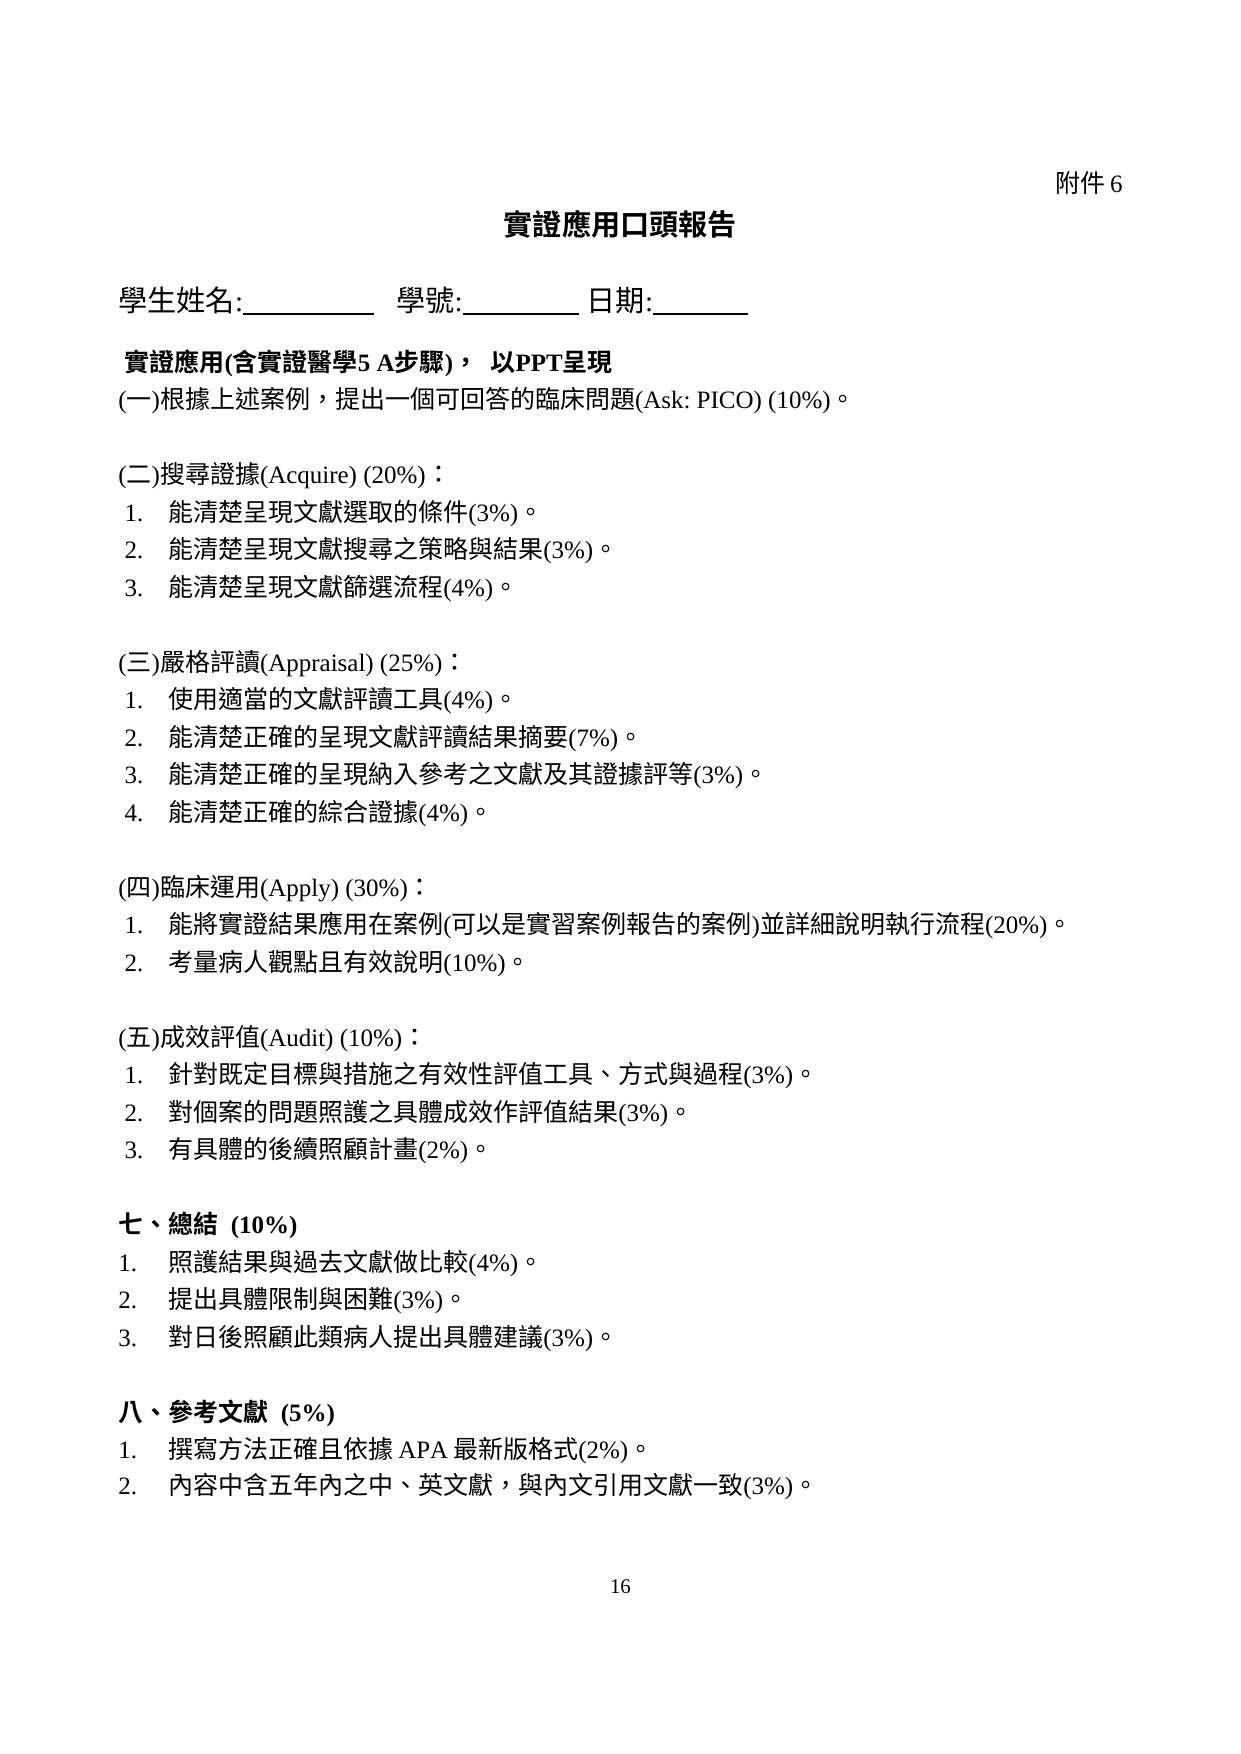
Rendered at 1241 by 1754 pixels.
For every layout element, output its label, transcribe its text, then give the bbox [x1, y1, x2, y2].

text 2. 能清楚正確的呈現文獻評讀結果摘要(7%)。 [118, 716, 1122, 753]
text 3. 有具體的後續照顧計畫(2%)。 [118, 1128, 1122, 1166]
text (四)臨床運用(Apply) (30%)： [118, 866, 1122, 903]
list 撰寫方法正確且依據APA最新版格式(2%)。 [118, 1428, 1122, 1466]
text 3. 能清楚正確的呈現納入參考之文獻及其證據評等(3%)。 [118, 753, 1122, 791]
text 七、總結 (10%) [118, 1203, 1122, 1241]
text 實證應用口頭報告 [118, 201, 1122, 244]
text 1. 使用適當的文獻評讀工具(4%)。 [118, 678, 1122, 716]
text 八、參考文獻 (5%) [118, 1391, 1122, 1428]
text 2. 提出具體限制與困難(3%)。 [118, 1278, 1122, 1316]
text (一)根據上述案例，提出一個可回答的臨床問題(Ask: PICO) (10%)。 [118, 378, 1122, 416]
text 1. 照護結果與過去文獻做比較(4%)。 [118, 1241, 1122, 1278]
text 4. 能清楚正確的綜合證據(4%)。 [118, 791, 1122, 828]
text 1. 能將實證結果應用在案例(可以是實習案例報告的案例)並詳細說明執行流程(20%)。 [118, 903, 1122, 941]
text 學生姓名: 學號: 日期: [118, 277, 1122, 319]
text 3. 能清楚呈現文獻篩選流程(4%)。 [118, 566, 1122, 603]
text 1. 能清楚呈現文獻選取的條件(3%)。 [118, 491, 1122, 528]
list 內容中含五年內之中、英文獻，與內文引用文獻一致(3%)。 [118, 1466, 1122, 1502]
text (三)嚴格評讀(Appraisal) (25%)： [118, 641, 1122, 678]
text 2. 能清楚呈現文獻搜尋之策略與結果(3%)。 [118, 528, 1122, 566]
text 1. 針對既定目標與措施之有效性評值工具、方式與過程(3%)。 [118, 1053, 1122, 1091]
text 3. 對日後照顧此類病人提出具體建議(3%)。 [118, 1316, 1122, 1353]
text (五)成效評值(Audit) (10%)： [118, 1016, 1122, 1053]
text 2. 考量病人觀點且有效說明(10%)。 [118, 941, 1122, 978]
text (二)搜尋證據(Acquire) (20%)： [118, 453, 1122, 491]
text 附件6 [118, 156, 1122, 201]
text 2. 對個案的問題照護之具體成效作評值結果(3%)。 [118, 1091, 1122, 1128]
text 實證應用(含實證醫學5 A步驟)， 以PPT呈現 [118, 341, 1122, 378]
